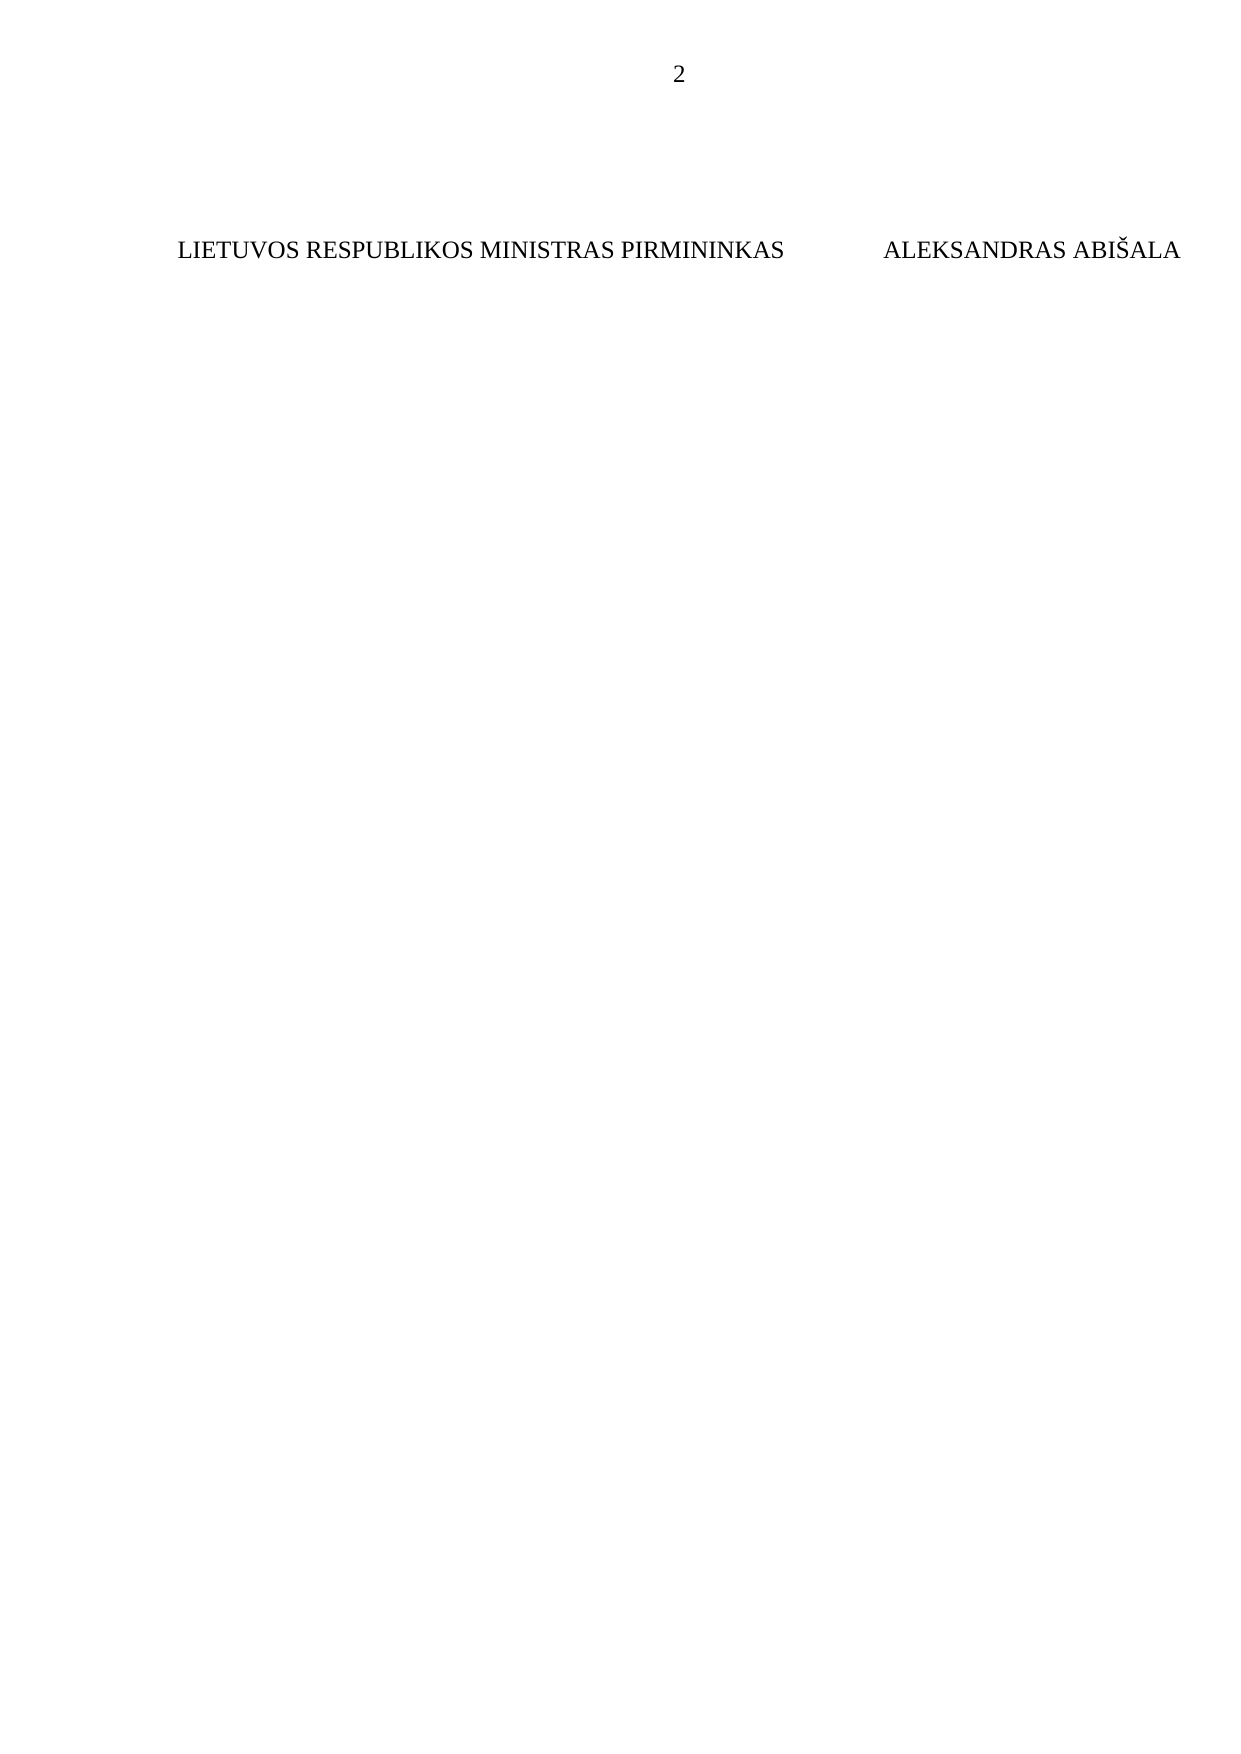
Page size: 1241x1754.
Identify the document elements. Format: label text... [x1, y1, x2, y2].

text LIETUVOS RESPUBLIKOS MINISTRAS PIRMININKAS ALEKSANDRAS ABIŠALA [177, 235, 1181, 263]
